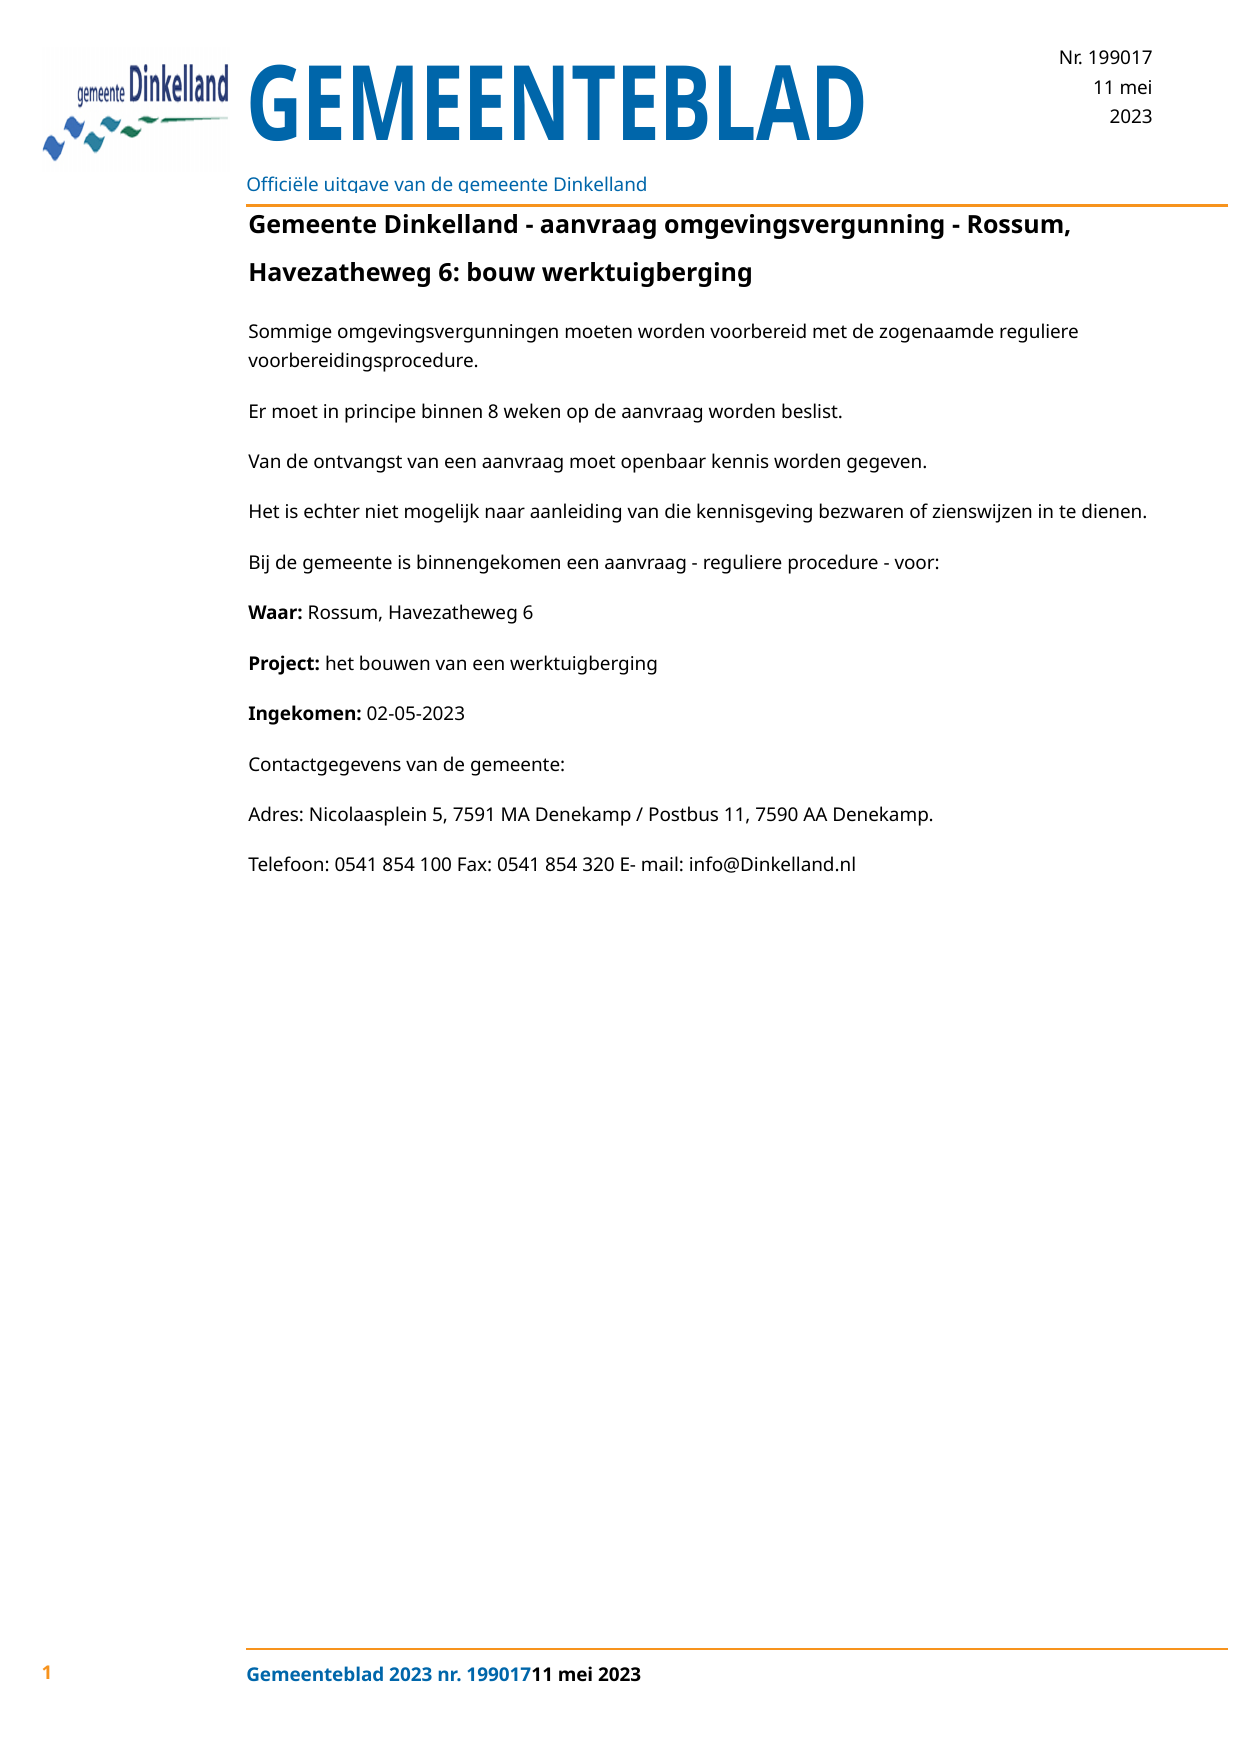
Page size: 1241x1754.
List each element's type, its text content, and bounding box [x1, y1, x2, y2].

text Telefoon: 0541 854 100 Fax: 0541 854 320 E- mail: info@Dinkelland.nl [248, 852, 1152, 877]
text Gemeente Dinkelland - aanvraag omgevingsvergunning - Rossum, Havezatheweg 6: bouw werktuigberging [248, 207, 1152, 288]
text Waar: Rossum, Havezatheweg 6 [248, 599, 1152, 625]
text Er moet in principe binnen 8 weken op de aanvraag worden beslist. [248, 398, 1152, 424]
text Bij de gemeente is binnengekomen een aanvraag - reguliere procedure - voor: [248, 549, 1152, 575]
picture [41, 47, 231, 172]
text Adres: Nicolaasplein 5, 7591 MA Denekamp / Postbus 11, 7590 AA Denekamp. [248, 801, 1152, 827]
text Project: het bouwen van een werktuigberging [248, 650, 1152, 676]
text Sommige omgevingsvergunningen moeten worden voorbereid met de zogenaamde reguliere voorbereidingsprocedure. [248, 318, 1152, 373]
text Het is echter niet mogelijk naar aanleiding van die kennisgeving bezwaren of zienswijzen in te dienen. [248, 499, 1152, 524]
text Van de ontvangst van een aanvraag moet openbaar kennis worden gegeven. [248, 448, 1152, 474]
text Ingekomen: 02-05-2023 [248, 700, 1152, 726]
text Contactgegevens van de gemeente: [248, 751, 1152, 777]
